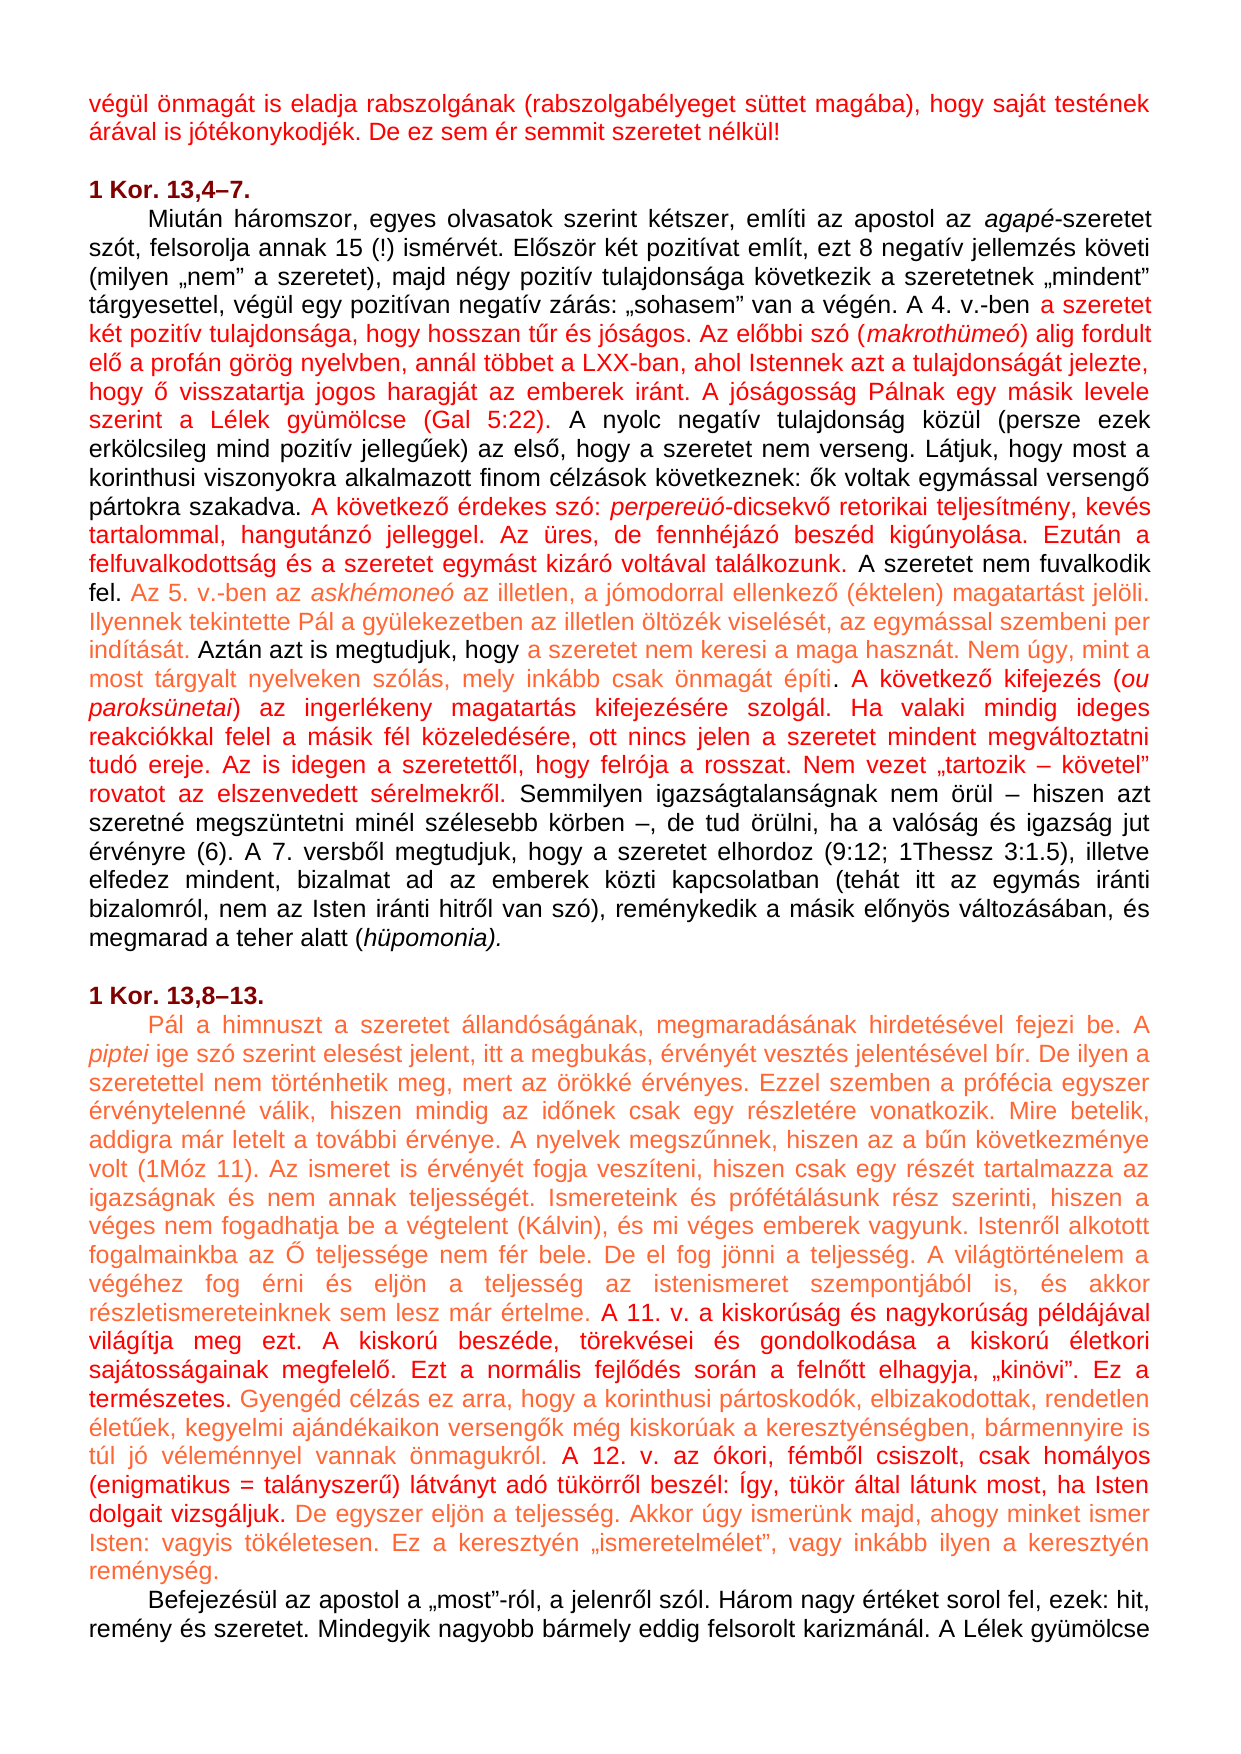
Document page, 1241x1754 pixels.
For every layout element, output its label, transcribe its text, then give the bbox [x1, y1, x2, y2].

text Befejezésül az apostol a „most”-ról, a jelenről szól. Három nagy értéket sorol fel, ezek: hit, remény és szeretet. Mindegyik nagyobb bármely eddig felsorolt karizmánál. A Lélek gyümölcse [88, 1585, 1152, 1642]
text végül önmagát is eladja rabszolgának (rabszolgabélyeget süttet magába), hogy saját testének árával is jótékonykodjék. De ez sem ér semmit szeretet nélkül! [88, 88, 1152, 146]
text 1 Kor. 13,8–13. [88, 981, 1152, 1010]
text Miután háromszor, egyes olvasatok szerint kétszer, említi az apostol az agapé-szeretet szót, felsorolja annak 15 (!) ismérvét. Először két pozitívat említ, ezt 8 negatív jellemzés követi (milyen „nem” a szeretet), majd négy pozitív tulajdonsága következik a szeretetnek „mindent” tárgyesettel, végül egy pozitívan negatív zárás: „sohasem” van a végén. A 4. v.-ben a szeretet két pozitív tulajdonsága, hogy hosszan tűr és jóságos. Az előbbi szó (makrothümeó) alig fordult elő a profán görög nyelvben, annál többet a LXX-ban, ahol Istennek azt a tulajdonságát jelezte, hogy ő visszatartja jogos haragját az emberek iránt. A jóságosság Pálnak egy másik levele szerint a Lélek gyümölcse (Gal 5:22). A nyolc negatív tulajdonság közül (persze ezek erkölcsileg mind pozitív jellegűek) az első, hogy a szeretet nem verseng. Látjuk, hogy most a korinthusi viszonyokra alkalmazott finom célzások következnek: ők voltak egymással versengő pártokra szakadva. A következő érdekes szó: perpereüó-dicsekvő retorikai teljesítmény, kevés tartalommal, hangutánzó jelleggel. Az üres, de fennhéjázó beszéd kigúnyolása. Ezután a felfuvalkodottság és a szeretet egymást kizáró voltával találkozunk. A szeretet nem fuvalkodik fel. Az 5. v.-ben az askhémoneó az illetlen, a jómodorral ellenkező (éktelen) magatartást jelöli. Ilyennek tekintette Pál a gyülekezetben az illetlen öltözék viselését, az egymással szembeni per indítását. Aztán azt is megtudjuk, hogy a szeretet nem keresi a maga hasznát. Nem úgy, mint a most tárgyalt nyelveken szólás, mely inkább csak önmagát építi. A következő kifejezés (ou paroksünetai) az ingerlékeny magatartás kifejezésére szolgál. Ha valaki mindig ideges reakciókkal felel a másik fél közeledésére, ott nincs jelen a szeretet mindent megváltoztatni tudó ereje. Az is idegen a szeretettől, hogy felrója a rosszat. Nem vezet „tartozik – követel” rovatot az elszenvedett sérelmekről. Semmilyen igazságtalanságnak nem örül – hiszen azt szeretné megszüntetni minél szélesebb körben –, de tud örülni, ha a valóság és igazság jut érvényre (6). A 7. versből megtudjuk, hogy a szeretet elhordoz (9:12; 1Thessz 3:1.5), illetve elfedez mindent, bizalmat ad az emberek közti kapcsolatban (tehát itt az egymás iránti bizalomról, nem az Isten iránti hitről van szó), reménykedik a másik előnyös változásában, és megmarad a teher alatt (hüpomonia). [88, 204, 1152, 952]
text 1 Kor. 13,4–7. [88, 176, 1152, 204]
text Pál a himnuszt a szeretet állandóságának, megmaradásának hirdetésével fejezi be. A piptei ige szó szerint elesést jelent, itt a megbukás, érvényét vesztés jelentésével bír. De ilyen a szeretettel nem történhetik meg, mert az örökké érvényes. Ezzel szemben a prófécia egyszer érvénytelenné válik, hiszen mindig az időnek csak egy részletére vonatkozik. Mire betelik, addigra már letelt a további érvénye. A nyelvek megszűnnek, hiszen az a bűn következménye volt (1Móz 11). Az ismeret is érvényét fogja veszíteni, hiszen csak egy részét tartalmazza az igazságnak és nem annak teljességét. Ismereteink és prófétálásunk rész szerinti, hiszen a véges nem fogadhatja be a végtelent (Kálvin), és mi véges emberek vagyunk. Istenről alkotott fogalmainkba az Ő teljessége nem fér bele. De el fog jönni a teljesség. A világtörténelem a végéhez fog érni és eljön a teljesség az istenismeret szempontjából is, és akkor részletismereteinknek sem lesz már értelme. A 11. v. a kiskorúság és nagykorúság példájával világítja meg ezt. A kiskorú beszéde, törekvései és gondolkodása a kiskorú életkori sajátosságainak megfelelő. Ezt a normális fejlődés során a felnőtt elhagyja, „kinövi”. Ez a természetes. Gyengéd célzás ez arra, hogy a korinthusi pártoskodók, elbizakodottak, rendetlen életűek, kegyelmi ajándékaikon versengők még kiskorúak a keresztyénségben, bármennyire is túl jó véleménnyel vannak önmagukról. A 12. v. az ókori, fémből csiszolt, csak homályos (enigmatikus = talányszerű) látványt adó tükörről beszél: Így, tükör által látunk most, ha Isten dolgait vizsgáljuk. De egyszer eljön a teljesség. Akkor úgy ismerünk majd, ahogy minket ismer Isten: vagyis tökéletesen. Ez a keresztyén „ismeretelmélet”, vagy inkább ilyen a keresztyén reménység. [88, 1010, 1152, 1585]
